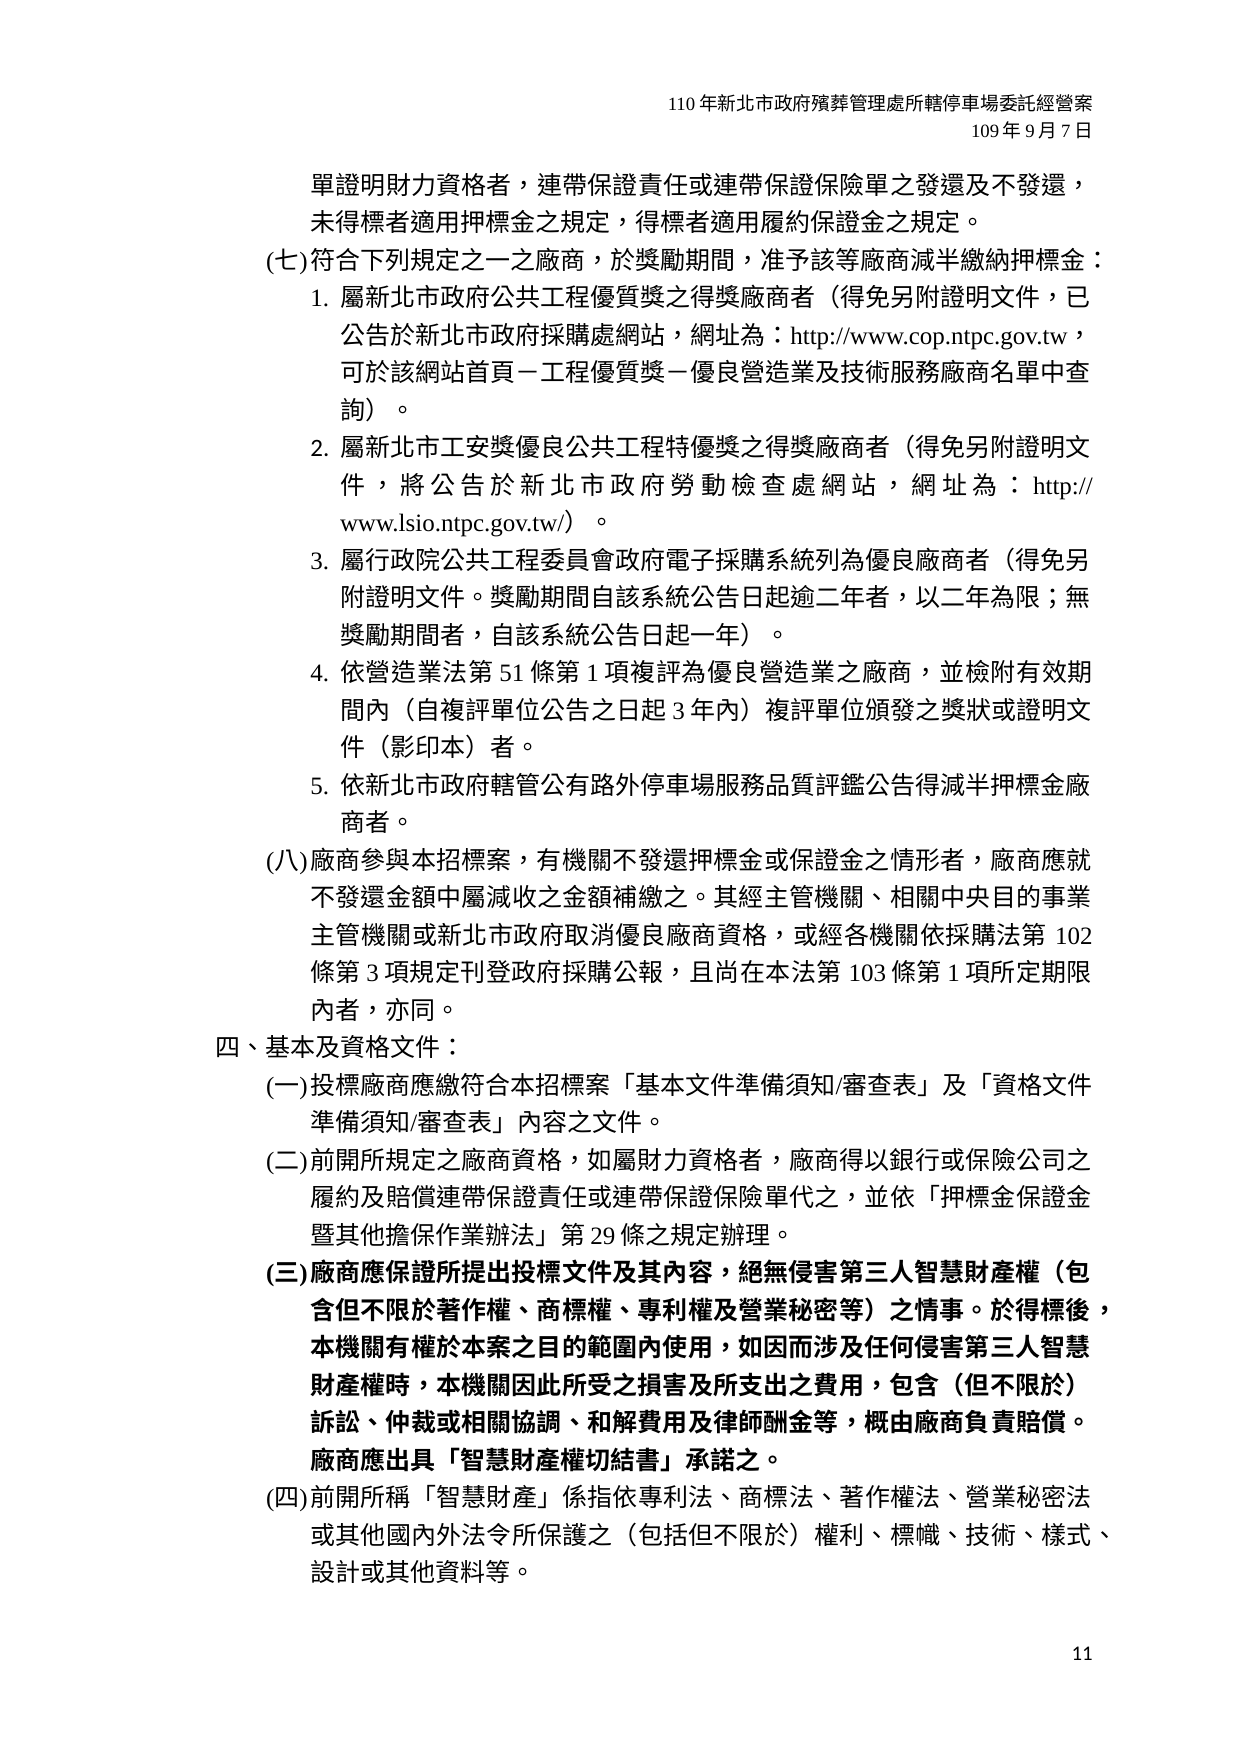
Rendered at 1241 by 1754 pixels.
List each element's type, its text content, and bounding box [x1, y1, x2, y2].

list 依營造業法第51條第1項複評為優良營造業之廠商，並檢附有效期間內（自複評單位公告之日起3年內）複評單位頒發之獎狀或證明文件（影印本）者。 [310, 652, 1092, 764]
subtitle 基本及資格文件： [215, 1027, 1092, 1064]
list 屬新北市政府公共工程優質獎之得獎廠商者（得免另附證明文件，已公告於新北市政府採購處網站，網址為：http://www.cop.ntpc.gov.tw，可於該網站首頁－工程優質獎－優良營造業及技術服務廠商名單中查詢）。 [310, 277, 1092, 427]
list 依新北市政府轄管公有路外停車場服務品質評鑑公告得減半押標金廠商者。 [310, 764, 1092, 839]
list 屬新北市工安獎優良公共工程特優獎之得獎廠商者（得免另附證明文件，將公告於新北市政府勞動檢查處網站，網址為：http://www.lsio.ntpc.gov.tw/）。 [310, 427, 1092, 539]
list 屬行政院公共工程委員會政府電子採購系統列為優良廠商者（得免另附證明文件。獎勵期間自該系統公告日起逾二年者，以二年為限；無獎勵期間者，自該系統公告日起一年）。 [310, 539, 1092, 652]
list 廠商應保證所提出投標文件及其內容，絕無侵害第三人智慧財產權（包含但不限於著作權、商標權、專利權及營業秘密等）之情事。於得標後，本機關有權於本案之目的範圍內使用，如因而涉及任何侵害第三人智慧財產權時，本機關因此所受之損害及所支出之費用，包含（但不限於）訴訟、仲裁或相關協調、和解費用及律師酬金等，概由廠商負責賠償。廠商應出具「智慧財產權切結書」承諾之。 [266, 1252, 1092, 1477]
list 前開所稱「智慧財產」係指依專利法、商標法、著作權法、營業秘密法或其他國內外法令所保護之（包括但不限於）權利、標幟、技術、樣式、設計或其他資料等。 [266, 1477, 1092, 1589]
list 廠商參與本招標案，有機關不發還押標金或保證金之情形者，廠商應就不發還金額中屬減收之金額補繳之。其經主管機關、相關中央目的事業主管機關或新北市政府取消優良廠商資格，或經各機關依採購法第102條第3項規定刊登政府採購公報，且尚在本法第103條第1項所定期限內者，亦同。 [266, 839, 1092, 1027]
list 單證明財力資格者，連帶保證責任或連帶保證保險單之發還及不發還，未得標者適用押標金之規定，得標者適用履約保證金之規定。 [266, 164, 1092, 239]
list 投標廠商應繳符合本招標案「基本文件準備須知/審查表」及「資格文件準備須知/審查表」內容之文件。 [266, 1064, 1092, 1139]
list 符合下列規定之一之廠商，於獎勵期間，准予該等廠商減半繳納押標金： [266, 239, 1092, 277]
list 前開所規定之廠商資格，如屬財力資格者，廠商得以銀行或保險公司之履約及賠償連帶保證責任或連帶保證保險單代之，並依「押標金保證金暨其他擔保作業辦法」第29條之規定辦理。 [266, 1139, 1092, 1252]
